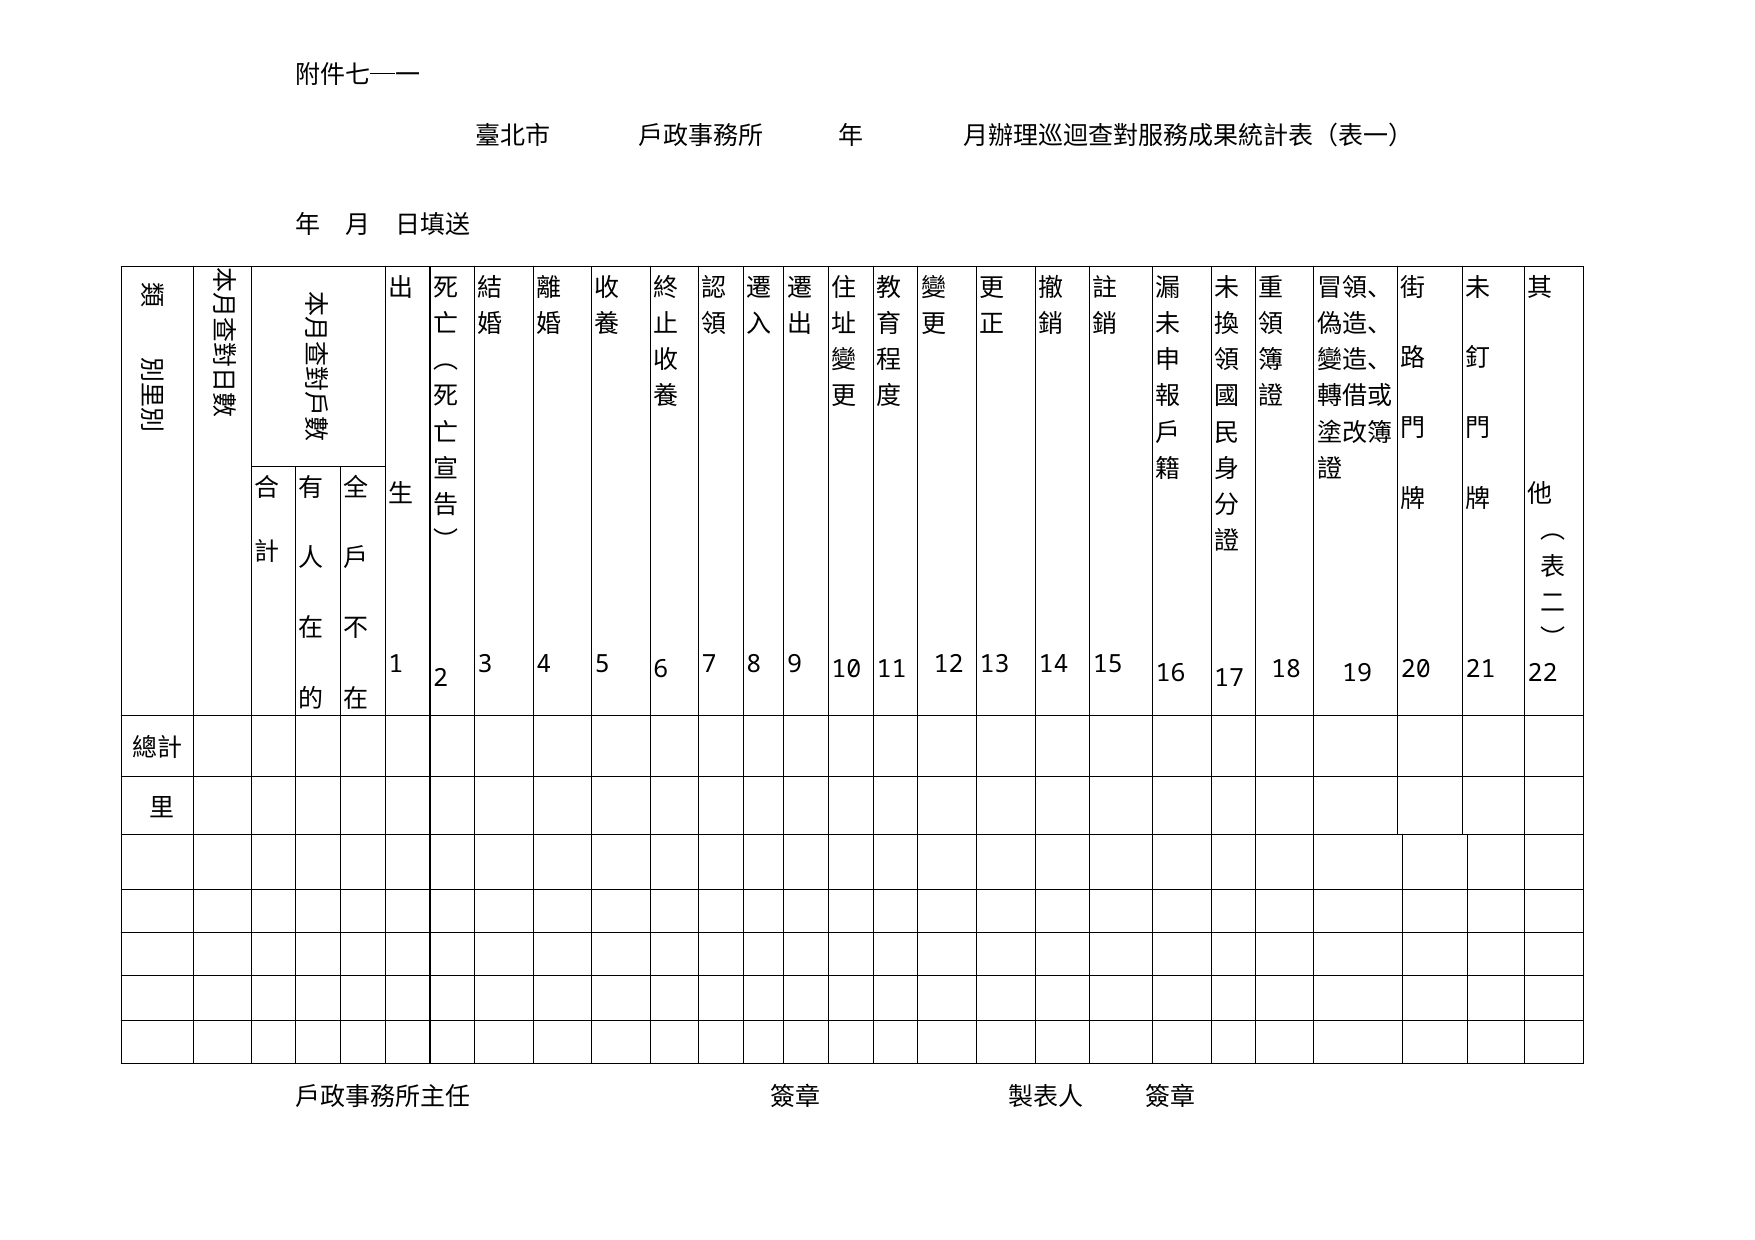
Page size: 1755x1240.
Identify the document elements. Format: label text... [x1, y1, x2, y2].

table_cell [1090, 716, 1152, 776]
table_cell [1314, 1021, 1402, 1063]
table_cell [651, 890, 698, 932]
table_cell [784, 976, 828, 1019]
table_cell [1398, 777, 1462, 834]
table_cell 里 [122, 777, 193, 834]
table_cell [1212, 716, 1255, 776]
table_cell [1212, 890, 1255, 932]
table_cell [1090, 890, 1152, 932]
table_cell [252, 716, 295, 776]
table_cell [784, 835, 828, 889]
table_cell [252, 890, 295, 932]
table_cell [1468, 835, 1524, 889]
table_cell [1525, 716, 1583, 776]
table_cell [1212, 933, 1255, 975]
table_cell [1314, 890, 1402, 932]
text 附件七─一 [295, 54, 1459, 91]
table_cell [386, 835, 429, 889]
table_cell [1212, 835, 1255, 889]
table_cell [341, 777, 385, 834]
table_header 註 銷 15 [1090, 267, 1152, 715]
table_cell [296, 716, 340, 776]
table_cell [386, 933, 429, 975]
table_cell [1525, 835, 1583, 889]
table_cell [651, 716, 698, 776]
table_cell [194, 777, 251, 834]
table_header 類 別 里別 [122, 267, 193, 715]
table_cell [475, 835, 533, 889]
table_cell [252, 976, 295, 1019]
text 臺北市 戶政事務所 年 月辦理巡迴查對服務成果統計表（表一） [295, 116, 1459, 152]
table_cell [341, 890, 385, 932]
table_cell [534, 976, 591, 1019]
table_cell [1036, 716, 1089, 776]
table_cell [296, 933, 340, 975]
table_cell [1468, 890, 1524, 932]
table_cell [341, 976, 385, 1019]
table_cell [977, 1021, 1035, 1063]
table_cell [699, 1021, 743, 1063]
table_cell [252, 835, 295, 889]
table_cell [977, 890, 1035, 932]
table_cell [194, 716, 251, 776]
table_cell [1256, 835, 1313, 889]
table_cell [744, 933, 783, 975]
table_cell [699, 976, 743, 1019]
table_cell [1525, 933, 1583, 975]
table_cell [1468, 933, 1524, 975]
table_cell [1403, 835, 1467, 889]
table_cell [534, 835, 591, 889]
table_cell [252, 777, 295, 834]
table_cell [918, 777, 976, 834]
table_cell [431, 716, 474, 776]
text 年 月 日填送 [295, 177, 1459, 241]
table_cell [341, 835, 385, 889]
table_cell [386, 777, 429, 834]
table_cell [386, 1021, 429, 1063]
table_header 收 養 5 [592, 267, 650, 715]
table_cell [1256, 716, 1313, 776]
table_cell [977, 933, 1035, 975]
table_cell [744, 716, 783, 776]
table_cell [1153, 835, 1211, 889]
table_cell [431, 976, 474, 1019]
table_cell [475, 933, 533, 975]
table_cell [475, 976, 533, 1019]
table_cell [784, 777, 828, 834]
table_cell [592, 976, 650, 1019]
table_cell [651, 835, 698, 889]
table_cell [534, 777, 591, 834]
table_cell [829, 976, 873, 1019]
table_header 其 他 ︵ 表 二 ︶ 22 [1525, 267, 1583, 715]
table_cell [874, 835, 917, 889]
table_cell [386, 976, 429, 1019]
table_cell [918, 835, 976, 889]
table_cell [1525, 976, 1583, 1019]
table_header 離 婚 4 [534, 267, 591, 715]
table_cell [194, 1021, 251, 1063]
table_cell [341, 716, 385, 776]
table_cell [431, 1021, 474, 1063]
table_cell [475, 777, 533, 834]
table_cell [1212, 777, 1255, 834]
table_cell [977, 716, 1035, 776]
table_cell [744, 835, 783, 889]
table_header 結 婚 3 [475, 267, 533, 715]
table_header 變 更 12 [918, 267, 976, 715]
table_cell [1463, 716, 1524, 776]
table_cell [918, 890, 976, 932]
table_cell [386, 890, 429, 932]
table_cell [1090, 777, 1152, 834]
table_cell [1314, 835, 1402, 889]
table_cell [122, 835, 193, 889]
table_cell [1398, 716, 1462, 776]
table_cell [651, 976, 698, 1019]
table_cell [829, 1021, 873, 1063]
table_cell [874, 716, 917, 776]
table_cell [592, 777, 650, 834]
table_cell [784, 716, 828, 776]
table_cell [431, 890, 474, 932]
table_cell [534, 933, 591, 975]
table_cell [475, 1021, 533, 1063]
table_cell [744, 1021, 783, 1063]
table_cell [874, 890, 917, 932]
table_cell [918, 976, 976, 1019]
table_cell [744, 976, 783, 1019]
table_cell [252, 1021, 295, 1063]
table_cell [699, 933, 743, 975]
table_cell [1314, 716, 1397, 776]
table_cell [784, 933, 828, 975]
table_cell [194, 835, 251, 889]
table_cell [1153, 777, 1211, 834]
table_cell [1314, 777, 1397, 834]
table_cell [386, 716, 429, 776]
table_cell [784, 1021, 828, 1063]
table_header 重 領 簿 證 18 [1256, 267, 1313, 715]
table_header 本月查對戶數 [252, 267, 385, 466]
table_cell [592, 716, 650, 776]
table_header 終 止 收 養 6 [651, 267, 698, 715]
table_cell [1153, 1021, 1211, 1063]
table_cell [1090, 976, 1152, 1019]
table_header 教 育 程 度 11 [874, 267, 917, 715]
table_cell [1256, 777, 1313, 834]
table_cell [1403, 1021, 1467, 1063]
table_header 住 址 變 更 10 [829, 267, 873, 715]
table_cell [1256, 933, 1313, 975]
table_cell [1403, 933, 1467, 975]
table_header 死 亡 ︵ 死 亡 宣 告 ︶ 2 [431, 267, 474, 715]
table_cell [874, 777, 917, 834]
table_header 出 生 1 [386, 267, 429, 715]
table_header 撤 銷 14 [1036, 267, 1089, 715]
table_cell [534, 890, 591, 932]
table_cell [1153, 976, 1211, 1019]
table_cell [651, 933, 698, 975]
table_cell [122, 890, 193, 932]
table_cell [431, 777, 474, 834]
table_cell [1090, 1021, 1152, 1063]
table_cell [874, 933, 917, 975]
table_header 更 正 13 [977, 267, 1035, 715]
table_cell [592, 835, 650, 889]
table_cell [1525, 777, 1583, 834]
table_cell [1468, 1021, 1524, 1063]
table_cell [475, 890, 533, 932]
table_cell [592, 1021, 650, 1063]
table_cell [1403, 890, 1467, 932]
table_cell [194, 890, 251, 932]
table_cell [1036, 890, 1089, 932]
table_cell [122, 1021, 193, 1063]
table_cell [1090, 933, 1152, 975]
table_cell [977, 777, 1035, 834]
table_header 漏 未 申 報 戶 籍 16 [1153, 267, 1211, 715]
table_cell [341, 933, 385, 975]
table_cell [1036, 933, 1089, 975]
table_cell [918, 716, 976, 776]
table_cell 合 計 [252, 467, 295, 715]
table_cell [918, 1021, 976, 1063]
table_cell [1036, 1021, 1089, 1063]
table_cell [534, 1021, 591, 1063]
table_cell [296, 976, 340, 1019]
table_cell [1468, 976, 1524, 1019]
table_cell [784, 890, 828, 932]
table_cell [1256, 1021, 1313, 1063]
table_cell 有 人 在 的 [296, 467, 340, 715]
table_header 遷 出 9 [784, 267, 828, 715]
table_cell [194, 933, 251, 975]
table_cell [592, 933, 650, 975]
table_cell [699, 716, 743, 776]
table_cell [977, 976, 1035, 1019]
table_cell [341, 1021, 385, 1063]
table_cell [829, 890, 873, 932]
table_cell [1314, 976, 1402, 1019]
table_cell [1212, 976, 1255, 1019]
table_cell [651, 1021, 698, 1063]
table_cell [744, 777, 783, 834]
table_cell [1212, 1021, 1255, 1063]
table_cell [651, 777, 698, 834]
table_cell 總計 [122, 716, 193, 776]
table_cell [918, 933, 976, 975]
table_cell [1036, 976, 1089, 1019]
table_cell [122, 933, 193, 975]
text 戶政事務所主任 簽章 製表人 簽章 [295, 1076, 1459, 1112]
table_cell [534, 716, 591, 776]
table_cell [1153, 716, 1211, 776]
table_cell [296, 835, 340, 889]
table_cell [1525, 1021, 1583, 1063]
table_cell [829, 835, 873, 889]
table_cell [699, 890, 743, 932]
table_cell [874, 976, 917, 1019]
table_cell [699, 835, 743, 889]
table_cell [1153, 933, 1211, 975]
table_cell [1256, 890, 1313, 932]
table_cell [1036, 777, 1089, 834]
table_cell [1153, 890, 1211, 932]
table_cell 全 戶 不 在 [341, 467, 385, 715]
table_header 街 路 門 牌 20 [1398, 267, 1462, 715]
table_cell [122, 976, 193, 1019]
table_cell [829, 933, 873, 975]
table_cell [296, 890, 340, 932]
table_cell [475, 716, 533, 776]
table_cell [1256, 976, 1313, 1019]
table_cell [699, 777, 743, 834]
table_cell [1525, 890, 1583, 932]
table_cell [1403, 976, 1467, 1019]
table_cell [829, 777, 873, 834]
table_cell [977, 835, 1035, 889]
table_cell [829, 716, 873, 776]
table_cell [296, 777, 340, 834]
table_cell [1463, 777, 1524, 834]
table_cell [296, 1021, 340, 1063]
table_cell [744, 890, 783, 932]
table_header 本月查對日數 [194, 267, 251, 715]
table_cell [1314, 933, 1402, 975]
table_header 遷 入 8 [744, 267, 783, 715]
table_header 冒領、 偽造、 變造、 轉借或 塗改簿 證 19 [1314, 267, 1397, 715]
table_cell [431, 835, 474, 889]
table_header 未 換 領 國 民 身 分 證 17 [1212, 267, 1255, 715]
table_cell [874, 1021, 917, 1063]
table_cell [592, 890, 650, 932]
table_cell [1036, 835, 1089, 889]
table_cell [194, 976, 251, 1019]
table_cell [252, 933, 295, 975]
table_cell [431, 933, 474, 975]
table_header 認 領 7 [699, 267, 743, 715]
table_header 未 釘 門 牌 21 [1463, 267, 1524, 715]
table_cell [1090, 835, 1152, 889]
